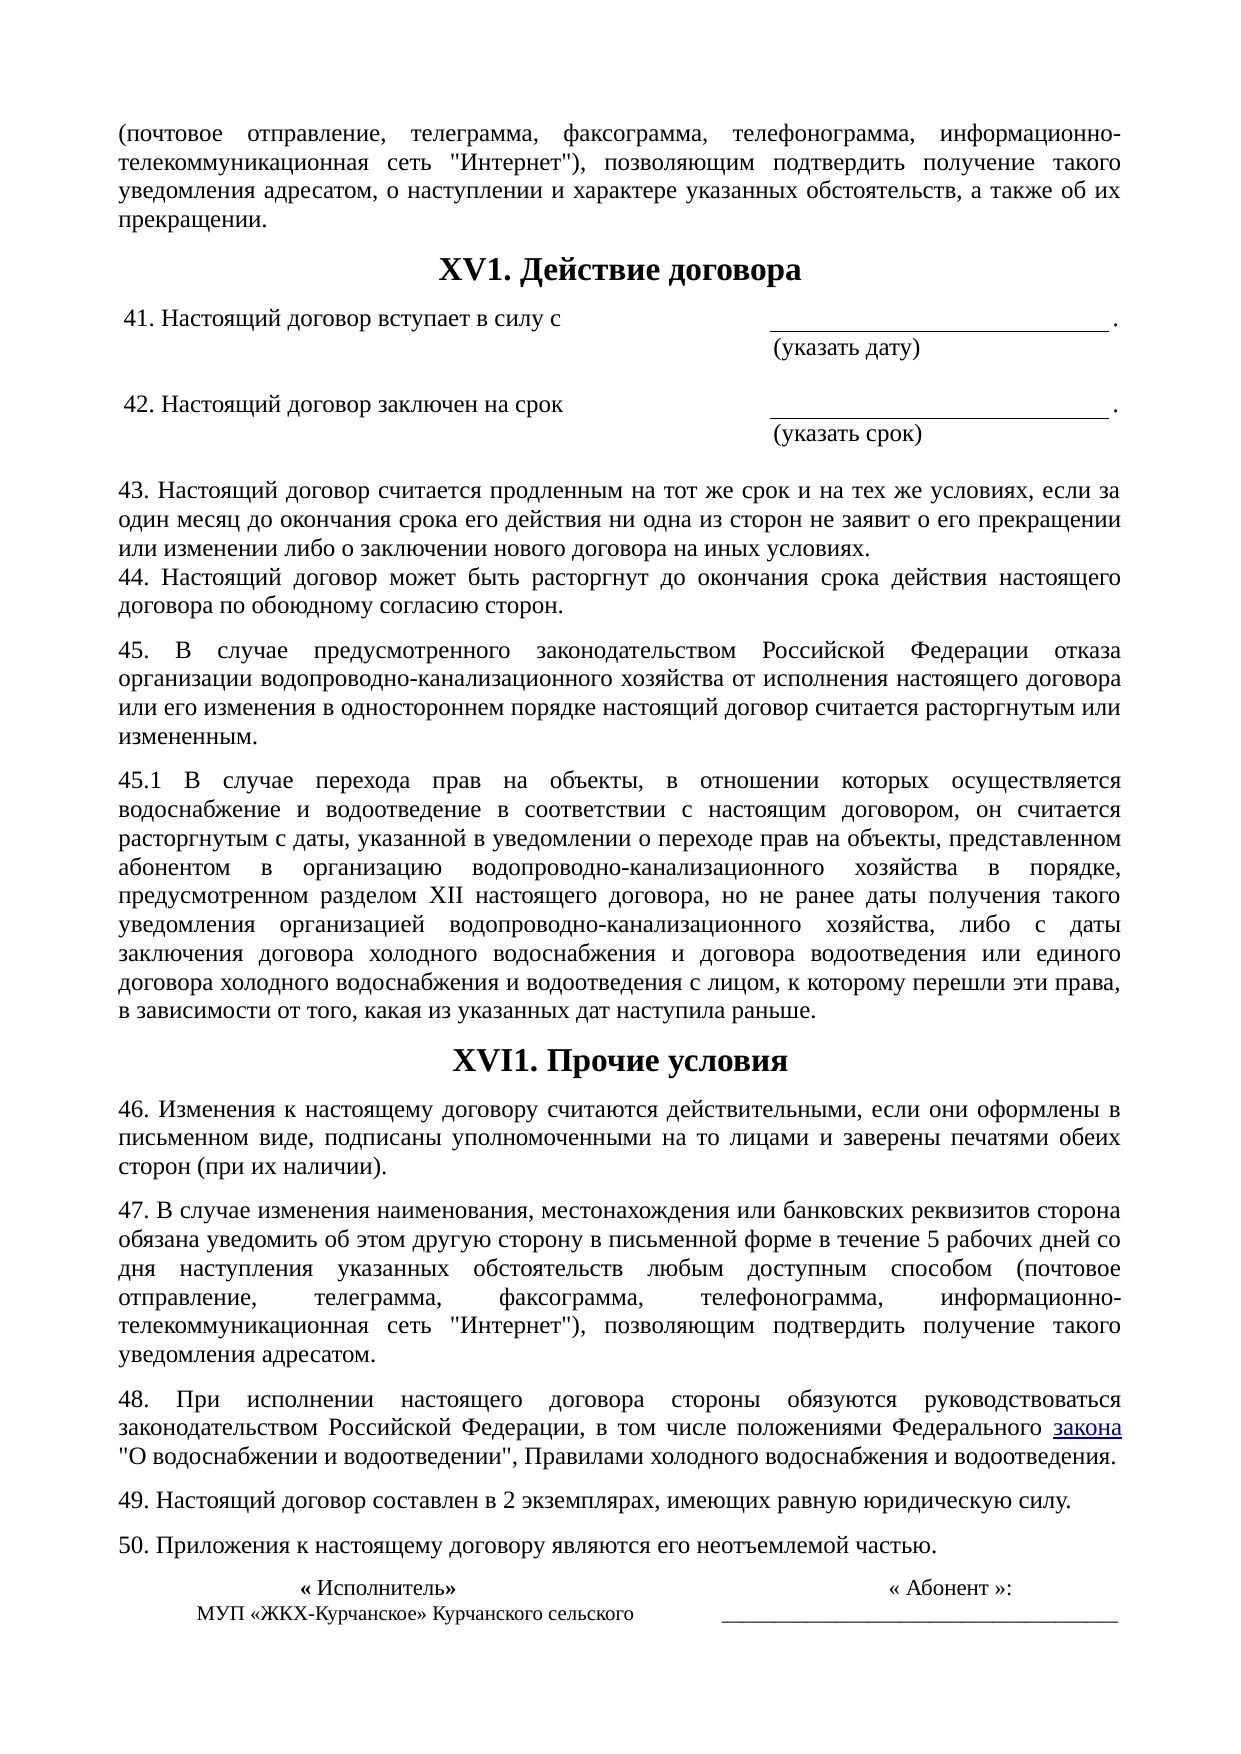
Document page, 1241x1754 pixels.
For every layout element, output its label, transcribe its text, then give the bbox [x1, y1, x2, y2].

text 46. Изменения к настоящему договору считаются действительными, если они оформлены в письменном виде, подписаны уполномоченными на то лицами и заверены печатями обеих сторон (при их наличии). [118, 1094, 1122, 1180]
table_cell . [1109, 389, 1117, 418]
text XVI1. Прочие условия [118, 1040, 1122, 1078]
table_cell [770, 389, 1109, 418]
text (почтовое отправление, телеграмма, факсограмма, телефонограмма, информационно-телекоммуникационная сеть "Интернет"), позволяющим подтвердить получение такого уведомления адресатом, о наступлении и характере указанных обстоятельств, а также об их прекращении. [118, 118, 1122, 233]
text 45.1 В случае перехода прав на объекты, в отношении которых осуществляется водоснабжение и водоотведение в соответствии с настоящим договором, он считается расторгнутым с даты, указанной в уведомлении о переходе прав на объекты, представленном абонентом в организацию водопроводно-канализационного хозяйства в порядке, предусмотренном разделом XII настоящего договора, но не ранее даты получения такого уведомления организацией водопроводно-канализационного хозяйства, либо с даты заключения договора холодного водоснабжения и договора водоотведения или единого договора холодного водоснабжения и водоотведения с лицом, к которому перешли эти права, в зависимости от того, какая из указанных дат наступила раньше. [118, 765, 1122, 1024]
text 49. Настоящий договор составлен в 2 экземплярах, имеющих равную юридическую силу. [118, 1486, 1122, 1514]
table_cell 42. Настоящий договор заключен на срок [120, 389, 770, 418]
table_cell (указать срок) [770, 419, 1109, 475]
table_cell (указать дату) [770, 332, 1109, 389]
table_header [770, 303, 1109, 331]
text 45. В случае предусмотренного законодательством Российской Федерации отказа организации водопроводно-канализационного хозяйства от исполнения настоящего договора или его изменения в одностороннем порядке настоящий договор считается расторгнутым или измененным. [118, 635, 1122, 750]
text 43. Настоящий договор считается продленным на тот же срок и на тех же условиях, если за один месяц до окончания срока его действия ни одна из сторон не заявит о его прекращении или изменении либо о заключении нового договора на иных условиях. [118, 475, 1122, 562]
table_cell [1109, 331, 1117, 389]
text XV1. Действие договора [118, 249, 1122, 287]
table_cell [120, 331, 770, 389]
table_header « Абонент »: ______________________________________ [641, 1574, 1120, 1636]
table_cell [120, 418, 770, 475]
table_cell [1109, 418, 1117, 475]
text 48. При исполнении настоящего договора стороны обязуются руководствоваться законодательством Российской Федерации, в том числе положениями Федерального закона "О водоснабжении и водоотведении", Правилами холодного водоснабжения и водоотведения. [118, 1384, 1122, 1470]
text 44. Настоящий договор может быть расторгнут до окончания срока действия настоящего договора по обоюдному согласию сторон. [118, 562, 1122, 619]
text 50. Приложения к настоящему договору являются его неотъемлемой частью. [118, 1530, 1122, 1559]
table_header . [1109, 303, 1117, 331]
table_header 41. Настоящий договор вступает в силу с [120, 303, 770, 331]
table_header « Исполнитель» МУП «ЖКХ-Курчанское» Курчанского сельского [120, 1574, 641, 1636]
text 47. В случае изменения наименования, местонахождения или банковских реквизитов сторона обязана уведомить об этом другую сторону в письменной форме в течение 5 рабочих дней со дня наступления указанных обстоятельств любым доступным способом (почтовое отправление, телеграмма, факсограмма, телефонограмма, информационно-телекоммуникационная сеть "Интернет"), позволяющим подтвердить получение такого уведомления адресатом. [118, 1196, 1122, 1368]
